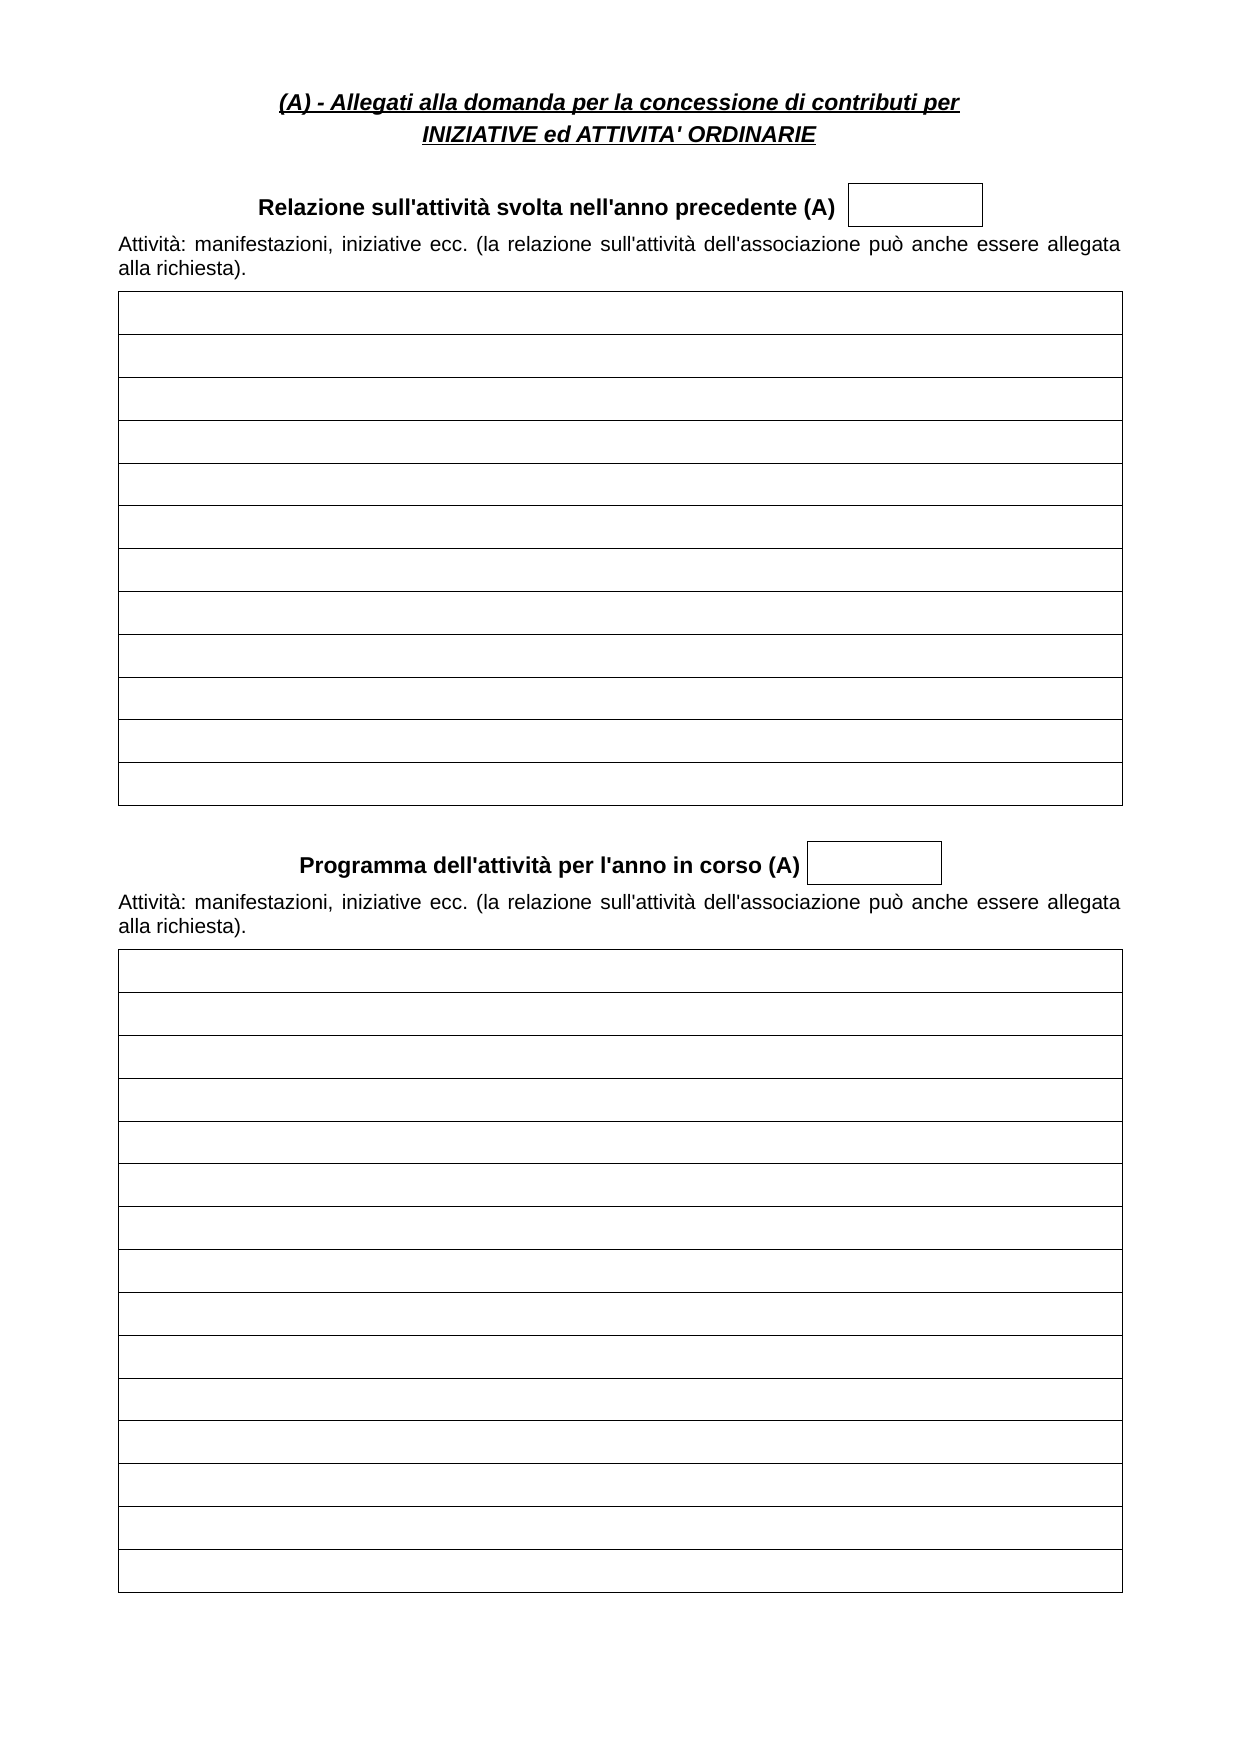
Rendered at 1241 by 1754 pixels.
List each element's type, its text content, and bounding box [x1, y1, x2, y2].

text Programma dell'attività per l'anno in corso (A) [118, 841, 807, 884]
text (A) - Allegati alla domanda per la concessione di contributi per [118, 88, 1122, 115]
text INIZIATIVE ed ATTIVITA' ORDINARIE [118, 121, 1122, 147]
text [983, 183, 1122, 226]
text Attività: manifestazioni, iniziative ecc. (la relazione sull'attività dell'associazione può anche essere allegata alla richiesta). [118, 890, 1122, 938]
text Relazione sull'attività svolta nell'anno precedente (A) [118, 183, 848, 226]
text [942, 841, 1122, 884]
text Attività: manifestazioni, iniziative ecc. (la relazione sull'attività dell'associazione può anche essere allegata alla richiesta). [118, 232, 1122, 280]
